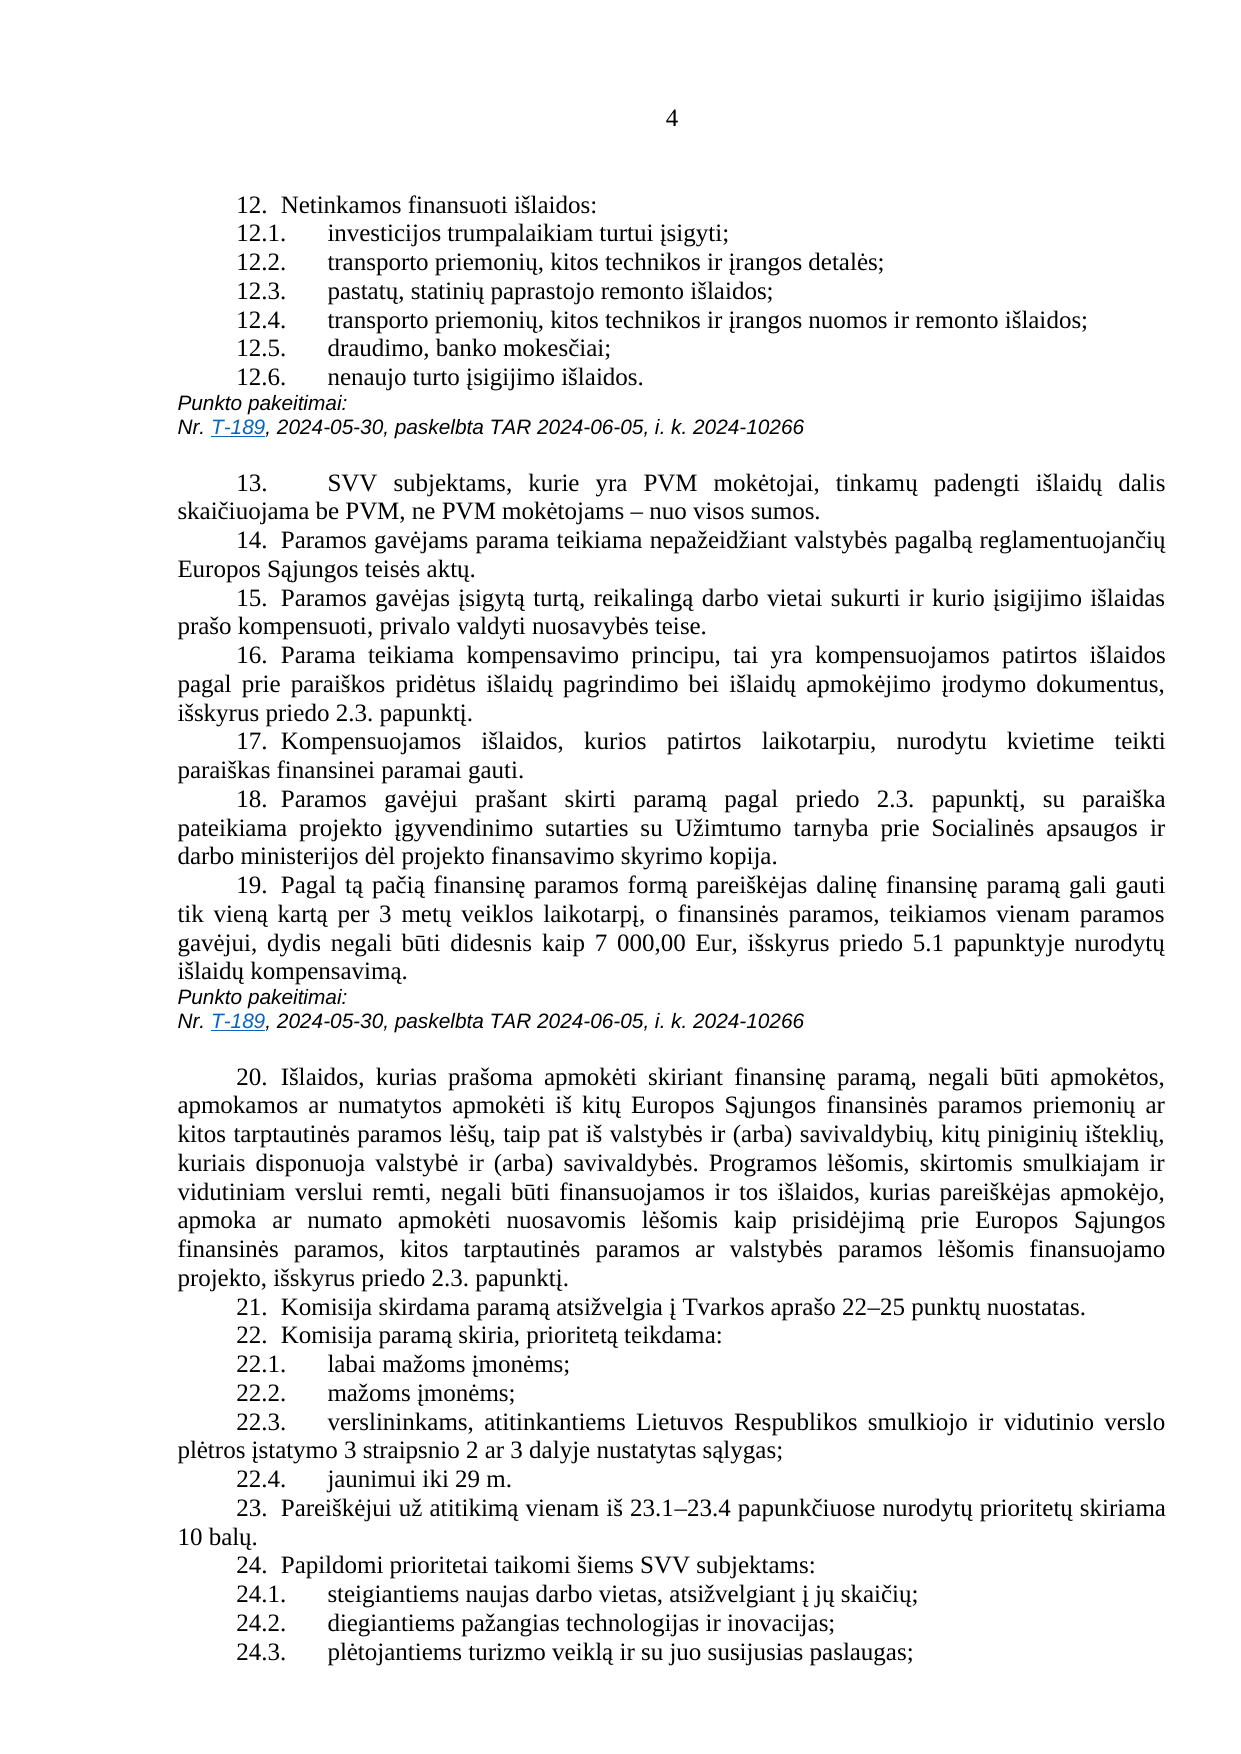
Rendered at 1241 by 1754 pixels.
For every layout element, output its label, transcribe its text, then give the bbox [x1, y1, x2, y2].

text 13. SVV subjektams, kurie yra PVM mokėtojai, tinkamų padengti išlaidų dalis skaičiuojama be PVM, ne PVM mokėtojams – nuo visos sumos. [177, 468, 1166, 525]
text 22.3. verslininkams, atitinkantiems Lietuvos Respublikos smulkiojo ir vidutinio verslo plėtros įstatymo 3 straipsnio 2 ar 3 dalyje nustatytas sąlygas; [177, 1407, 1166, 1464]
text 19. Pagal tą pačią finansinę paramos formą pareiškėjas dalinę finansinę paramą gali gauti tik vieną kartą per 3 metų veiklos laikotarpį, o finansinės paramos, teikiamos vienam paramos gavėjui, dydis negali būti didesnis kaip 7 000,00 Eur, išskyrus priedo 5.1 papunktyje nurodytų išlaidų kompensavimą. [177, 870, 1166, 985]
text 12.4. transporto priemonių, kitos technikos ir įrangos nuomos ir remonto išlaidos; [177, 305, 1166, 333]
text 20. Išlaidos, kurias prašoma apmokėti skiriant finansinę paramą, negali būti apmokėtos, apmokamos ar numatytos apmokėti iš kitų Europos Sąjungos finansinės paramos priemonių ar kitos tarptautinės paramos lėšų, taip pat iš valstybės ir (arba) savivaldybių, kitų piniginių išteklių, kuriais disponuoja valstybė ir (arba) savivaldybės. Programos lėšomis, skirtomis smulkiajam ir vidutiniam verslui remti, negali būti finansuojamos ir tos išlaidos, kurias pareiškėjas apmokėjo, apmoka ar numato apmokėti nuosavomis lėšomis kaip prisidėjimą prie Europos Sąjungos finansinės paramos, kitos tarptautinės paramos ar valstybės paramos lėšomis finansuojamo projekto, išskyrus priedo 2.3. papunktį. [177, 1062, 1166, 1292]
text Punkto pakeitimai: [177, 391, 1166, 415]
text 15. Paramos gavėjas įsigytą turtą, reikalingą darbo vietai sukurti ir kurio įsigijimo išlaidas prašo kompensuoti, privalo valdyti nuosavybės teise. [177, 583, 1166, 640]
text 16. Parama teikiama kompensavimo principu, tai yra kompensuojamos patirtos išlaidos pagal prie paraiškos pridėtus išlaidų pagrindimo bei išlaidų apmokėjimo įrodymo dokumentus, išskyrus priedo 2.3. papunktį. [177, 640, 1166, 726]
text Punkto pakeitimai: [177, 985, 1166, 1009]
text 23. Pareiškėjui už atitikimą vienam iš 23.1–23.4 papunkčiuose nurodytų prioritetų skiriama 10 balų. [177, 1493, 1166, 1551]
text 22.4. jaunimui iki 29 m. [177, 1464, 1166, 1493]
text 12.3. pastatų, statinių paprastojo remonto išlaidos; [177, 276, 1166, 305]
text Nr. T-189, 2024-05-30, paskelbta TAR 2024-06-05, i. k. 2024-10266 [177, 1009, 1166, 1033]
text 17. Kompensuojamos išlaidos, kurios patirtos laikotarpiu, nurodytu kvietime teikti paraiškas finansinei paramai gauti. [177, 726, 1166, 784]
text 22. Komisija paramą skiria, prioritetą teikdama: [177, 1321, 1166, 1349]
text 14. Paramos gavėjams parama teikiama nepažeidžiant valstybės pagalbą reglamentuojančių Europos Sąjungos teisės aktų. [177, 525, 1166, 583]
text Nr. T-189, 2024-05-30, paskelbta TAR 2024-06-05, i. k. 2024-10266 [177, 415, 1166, 439]
text 22.2. mažoms įmonėms; [177, 1378, 1166, 1407]
text 12.1. investicijos trumpalaikiam turtui įsigyti; [177, 218, 1166, 247]
text 18. Paramos gavėjui prašant skirti paramą pagal priedo 2.3. papunktį, su paraiška pateikiama projekto įgyvendinimo sutarties su Užimtumo tarnyba prie Socialinės apsaugos ir darbo ministerijos dėl projekto finansavimo skyrimo kopija. [177, 784, 1166, 870]
text 12.5. draudimo, banko mokesčiai; [177, 333, 1166, 362]
text 24. Papildomi prioritetai taikomi šiems SVV subjektams: [177, 1551, 1166, 1579]
text 22.1. labai mažoms įmonėms; [177, 1349, 1166, 1378]
text 12.6. nenaujo turto įsigijimo išlaidos. [177, 362, 1166, 391]
text 24.3. plėtojantiems turizmo veiklą ir su juo susijusias paslaugas; [177, 1637, 1166, 1666]
text 24.1. steigiantiems naujas darbo vietas, atsižvelgiant į jų skaičių; [177, 1579, 1166, 1608]
text 12.2. transporto priemonių, kitos technikos ir įrangos detalės; [177, 247, 1166, 276]
text 21. Komisija skirdama paramą atsižvelgia į Tvarkos aprašo 22–25 punktų nuostatas. [177, 1292, 1166, 1321]
text 24.2. diegiantiems pažangias technologijas ir inovacijas; [177, 1608, 1166, 1637]
text 12. Netinkamos finansuoti išlaidos: [177, 190, 1166, 218]
